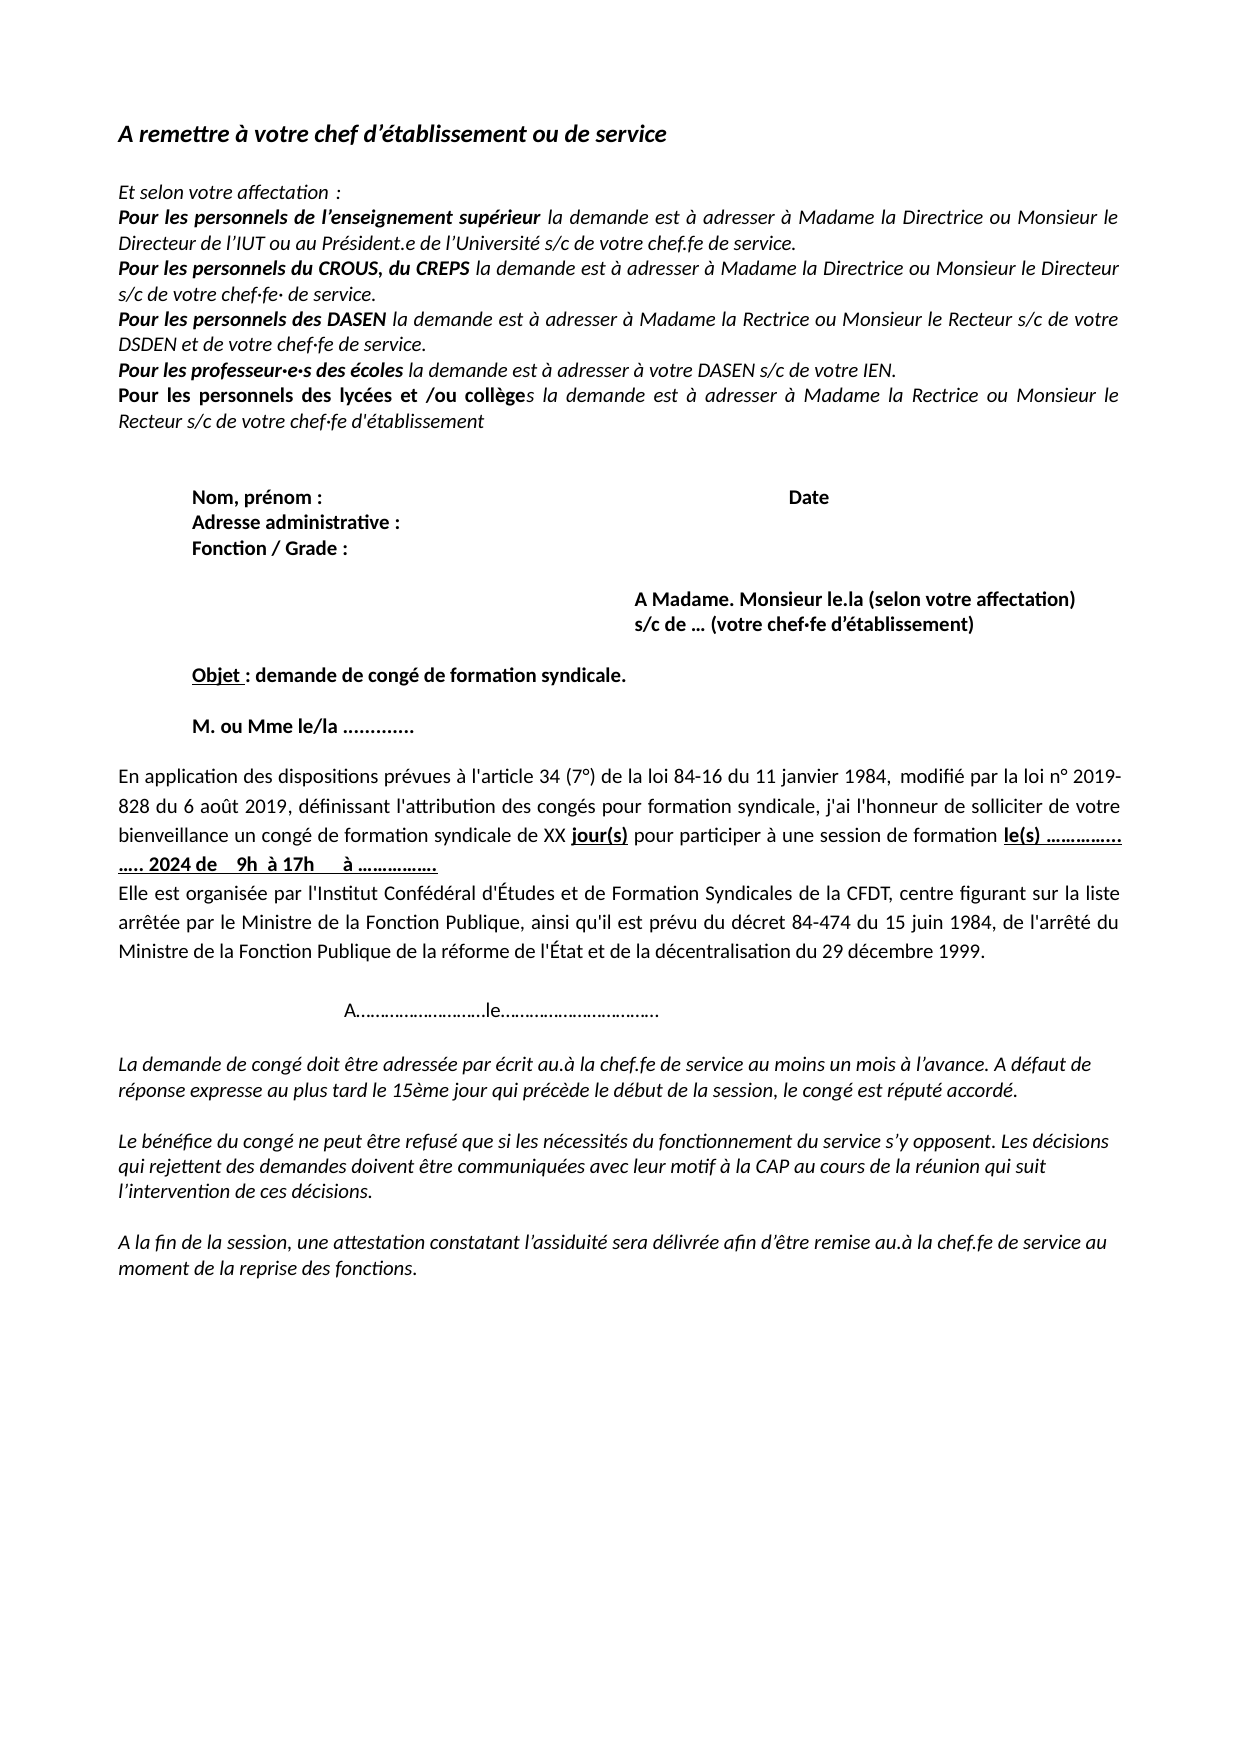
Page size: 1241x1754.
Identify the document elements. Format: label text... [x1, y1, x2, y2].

text Objet : demande de congé de formation syndicale. [192, 662, 1122, 687]
text A………………………le…………………………… [118, 997, 1122, 1022]
text s/c de … (votre chef·fe d’établissement) [567, 611, 1122, 637]
text Elle est organisée par l'Institut Confédéral d'Études et de Formation Syndicales de la CFDT, centre figurant sur la liste arrêtée par le Ministre de la Fonction Publique, ainsi qu'il est prévu du décret 84-474 du 15 juin 1984, de l'arrêté du Ministre de la Fonction Publique de la réforme de l'État et de la décentralisation du 29 décembre 1999. [118, 880, 1122, 964]
text Le bénéfice du congé ne peut être refusé que si les nécessités du fonctionnement du service s’y opposent. Les décisions qui rejettent des demandes doivent être communiquées avec leur motif à la CAP au cours de la réunion qui suit l’intervention de ces décisions. [118, 1128, 1122, 1204]
text Pour les professeur·e·s des écoles la demande est à adresser à votre DASEN s/c de votre IEN. [118, 357, 1122, 382]
text Nom, prénom : Date [192, 484, 1122, 509]
text A la fin de la session, une attestation constatant l’assiduité sera délivrée afin d’être remise au.à la chef.fe de service au moment de la reprise des fonctions. [118, 1229, 1122, 1280]
text Fonction / Grade : [192, 535, 1122, 560]
text En application des dispositions prévues à l'article 34 (7°) de la loi 84-16 du 11 janvier 1984, modifié par la loi n° 2019-828 du 6 août 2019, définissant l'attribution des congés pour formation syndicale, j'ai l'honneur de solliciter de votre bienveillance un congé de formation syndicale de XX jour(s) pour participer à une session de formation le(s) …………...….. 2024 de 9h à 17h à ……………. [118, 764, 1122, 877]
text Pour les personnels des DASEN la demande est à adresser à Madame la Rectrice ou Monsieur le Recteur s/c de votre DSDEN et de votre chef·fe de service. [118, 306, 1122, 357]
text A remettre à votre chef d’établissement ou de service [118, 118, 1122, 149]
text Pour les personnels de l’enseignement supérieur la demande est à adresser à Madame la Directrice ou Monsieur le Directeur de l’IUT ou au Président.e de l’Université s/c de votre chef.fe de service. [118, 204, 1122, 255]
text Pour les personnels des lycées et /ou collèges la demande est à adresser à Madame la Rectrice ou Monsieur le Recteur s/c de votre chef·fe d'établissement [118, 382, 1122, 433]
text M. ou Mme le/la ............. [192, 713, 1122, 738]
text Et selon votre affectation : [118, 179, 1122, 204]
text Pour les personnels du CROUS, du CREPS la demande est à adresser à Madame la Directrice ou Monsieur le Directeur s/c de votre chef·fe· de service. [118, 255, 1122, 306]
text Adresse administrative : [192, 509, 1122, 535]
text La demande de congé doit être adressée par écrit au.à la chef.fe de service au moins un mois à l’avance. A défaut de réponse expresse au plus tard le 15ème jour qui précède le début de la session, le congé est réputé accordé. [118, 1052, 1122, 1102]
text A Madame. Monsieur le.la (selon votre affectation) [567, 586, 1122, 611]
